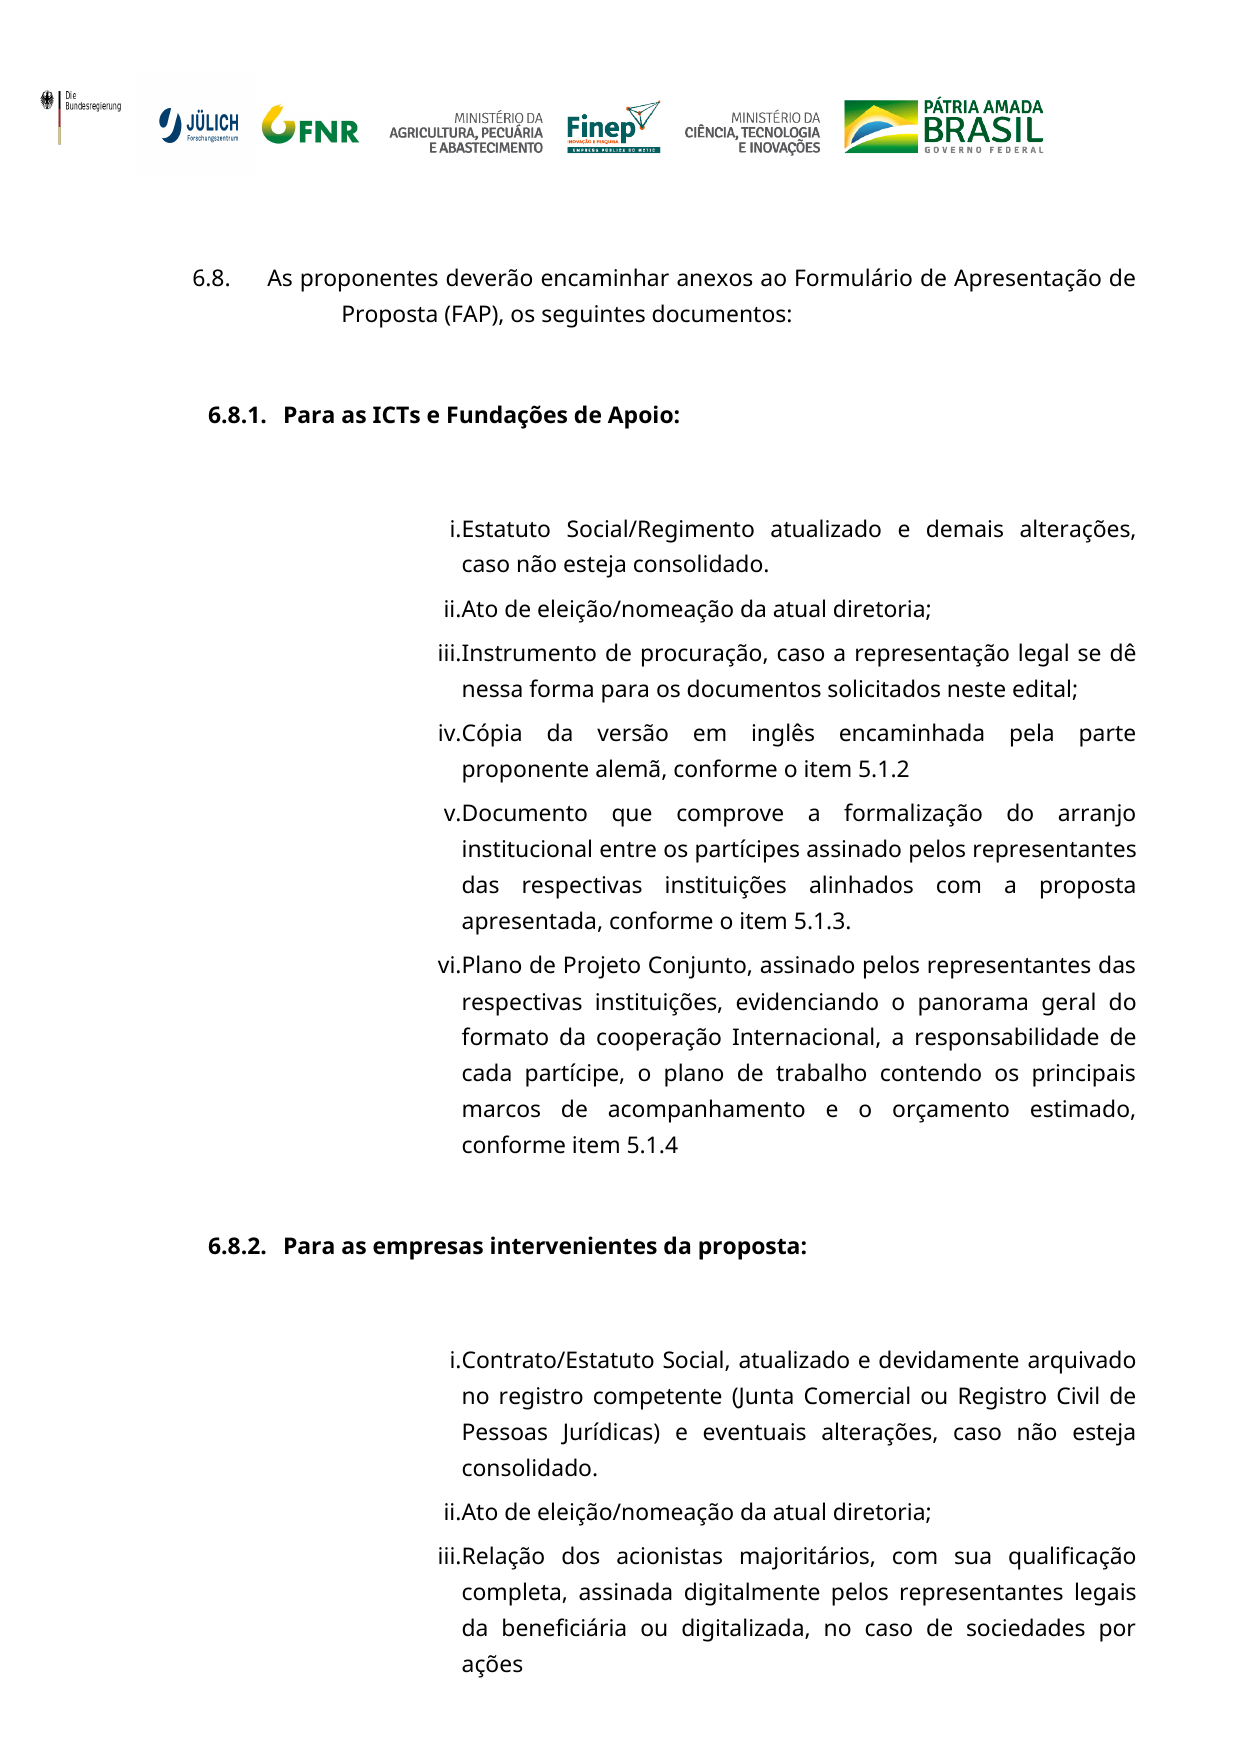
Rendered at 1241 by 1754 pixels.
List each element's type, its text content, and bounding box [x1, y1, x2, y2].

list Para as ICTs e Fundações de Apoio: [208, 399, 1137, 430]
list As proponentes deverão encaminhar anexos ao Formulário de Apresentação de Proposta (FAP), os seguintes documentos: [192, 262, 1137, 329]
list Plano de Projeto Conjunto, assinado pelos representantes das respectivas instituições, evidenciando o panorama geral do formato da cooperação Internacional, a responsabilidade de cada partícipe, o plano de trabalho contendo os principais marcos de acompanhamento e o orçamento estimado, conforme item 5.1.4 [424, 949, 1137, 1160]
list Cópia da versão em inglês encaminhada pela parte proponente alemã, conforme o item 5.1.2 [424, 717, 1137, 784]
list Estatuto Social/Regimento atualizado e demais alterações, caso não esteja consolidado. [424, 512, 1137, 580]
list Documento que comprove a formalização do arranjo institucional entre os partícipes assinado pelos representantes das respectivas instituições alinhados com a proposta apresentada, conforme o item 5.1.3. [424, 797, 1137, 936]
list Ato de eleição/nomeação da atual diretoria; [424, 1496, 1137, 1527]
list Para as empresas intervenientes da proposta: [208, 1230, 1137, 1261]
list Relação dos acionistas majoritários, com sua qualificação completa, assinada digitalmente pelos representantes legais da beneficiária ou digitalizada, no caso de sociedades por ações [424, 1540, 1137, 1679]
list Contrato/Estatuto Social, atualizado e devidamente arquivado no registro competente (Junta Comercial ou Registro Civil de Pessoas Jurídicas) e eventuais alterações, caso não esteja consolidado. [424, 1344, 1137, 1483]
list Ato de eleição/nomeação da atual diretoria; [424, 593, 1137, 624]
list Instrumento de procuração, caso a representação legal se dê nessa forma para os documentos solicitados neste edital; [424, 637, 1137, 704]
